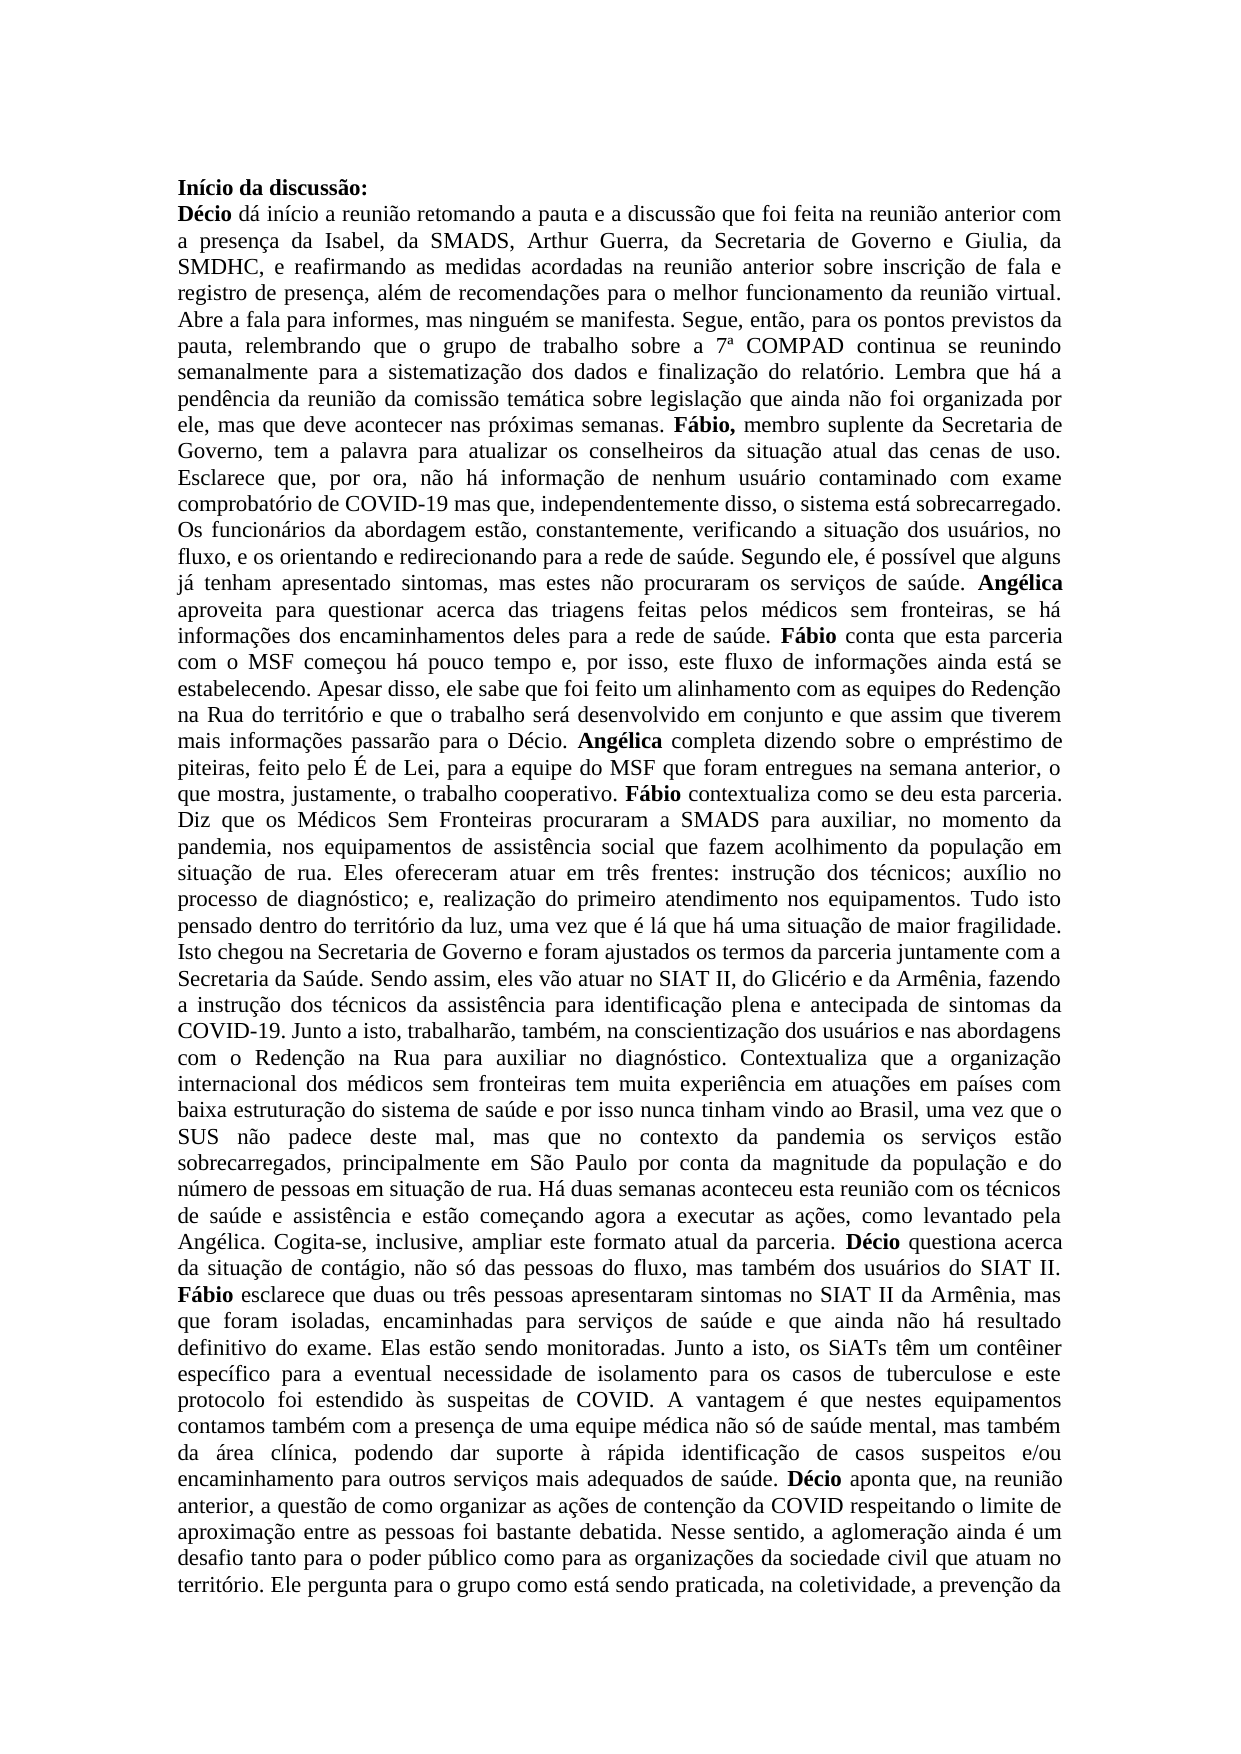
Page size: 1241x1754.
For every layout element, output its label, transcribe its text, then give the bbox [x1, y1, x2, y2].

text Décio dá início a reunião retomando a pauta e a discussão que foi feita na reunião anterior com a presença da Isabel, da SMADS, Arthur Guerra, da Secretaria de Governo e Giulia, da SMDHC, e reafirmando as medidas acordadas na reunião anterior sobre inscrição de fala e registro de presença, além de recomendações para o melhor funcionamento da reunião virtual. Abre a fala para informes, mas ninguém se manifesta. Segue, então, para os pontos previstos da pauta, relembrando que o grupo de trabalho sobre a 7ª COMPAD continua se reunindo semanalmente para a sistematização dos dados e finalização do relatório. Lembra que há a pendência da reunião da comissão temática sobre legislação que ainda não foi organizada por ele, mas que deve acontecer nas próximas semanas. Fábio, membro suplente da Secretaria de Governo, tem a palavra para atualizar os conselheiros da situação atual das cenas de uso. Esclarece que, por ora, não há informação de nenhum usuário contaminado com exame comprobatório de COVID-19 mas que, independentemente disso, o sistema está sobrecarregado. Os funcionários da abordagem estão, constantemente, verificando a situação dos usuários, no fluxo, e os orientando e redirecionando para a rede de saúde. Segundo ele, é possível que alguns já tenham apresentado sintomas, mas estes não procuraram os serviços de saúde. Angélica aproveita para questionar acerca das triagens feitas pelos médicos sem fronteiras, se há informações dos encaminhamentos deles para a rede de saúde. Fábio conta que esta parceria com o MSF começou há pouco tempo e, por isso, este fluxo de informações ainda está se estabelecendo. Apesar disso, ele sabe que foi feito um alinhamento com as equipes do Redenção na Rua do território e que o trabalho será desenvolvido em conjunto e que assim que tiverem mais informações passarão para o Décio. Angélica completa dizendo sobre o empréstimo de piteiras, feito pelo É de Lei, para a equipe do MSF que foram entregues na semana anterior, o que mostra, justamente, o trabalho cooperativo. Fábio contextualiza como se deu esta parceria. Diz que os Médicos Sem Fronteiras procuraram a SMADS para auxiliar, no momento da pandemia, nos equipamentos de assistência social que fazem acolhimento da população em situação de rua. Eles ofereceram atuar em três frentes: instrução dos técnicos; auxílio no processo de diagnóstico; e, realização do primeiro atendimento nos equipamentos. Tudo isto pensado dentro do território da luz, uma vez que é lá que há uma situação de maior fragilidade. Isto chegou na Secretaria de Governo e foram ajustados os termos da parceria juntamente com a Secretaria da Saúde. Sendo assim, eles vão atuar no SIAT II, do Glicério e da Armênia, fazendo a instrução dos técnicos da assistência para identificação plena e antecipada de sintomas da COVID-19. Junto a isto, trabalharão, também, na conscientização dos usuários e nas abordagens com o Redenção na Rua para auxiliar no diagnóstico. Contextualiza que a organização internacional dos médicos sem fronteiras tem muita experiência em atuações em países com baixa estruturação do sistema de saúde e por isso nunca tinham vindo ao Brasil, uma vez que o SUS não padece deste mal, mas que no contexto da pandemia os serviços estão sobrecarregados, principalmente em São Paulo por conta da magnitude da população e do número de pessoas em situação de rua. Há duas semanas aconteceu esta reunião com os técnicos de saúde e assistência e estão começando agora a executar as ações, como levantado pela Angélica. Cogita-se, inclusive, ampliar este formato atual da parceria. Décio questiona acerca da situação de contágio, não só das pessoas do fluxo, mas também dos usuários do SIAT II. Fábio esclarece que duas ou três pessoas apresentaram sintomas no SIAT II da Armênia, mas que foram isoladas, encaminhadas para serviços de saúde e que ainda não há resultado definitivo do exame. Elas estão sendo monitoradas. Junto a isto, os SiATs têm um contêiner específico para a eventual necessidade de isolamento para os casos de tuberculose e este protocolo foi estendido às suspeitas de COVID. A vantagem é que nestes equipamentos contamos também com a presença de uma equipe médica não só de saúde mental, mas também da área clínica, podendo dar suporte à rápida identificação de casos suspeitos e/ou encaminhamento para outros serviços mais adequados de saúde. Décio aponta que, na reunião anterior, a questão de como organizar as ações de contenção da COVID respeitando o limite de aproximação entre as pessoas foi bastante debatida. Nesse sentido, a aglomeração ainda é um desafio tanto para o poder público como para as organizações da sociedade civil que atuam no território. Ele pergunta para o grupo como está sendo praticada, na coletividade, a prevenção da [177, 200, 1063, 1597]
text Início da discussão: [177, 174, 1063, 200]
